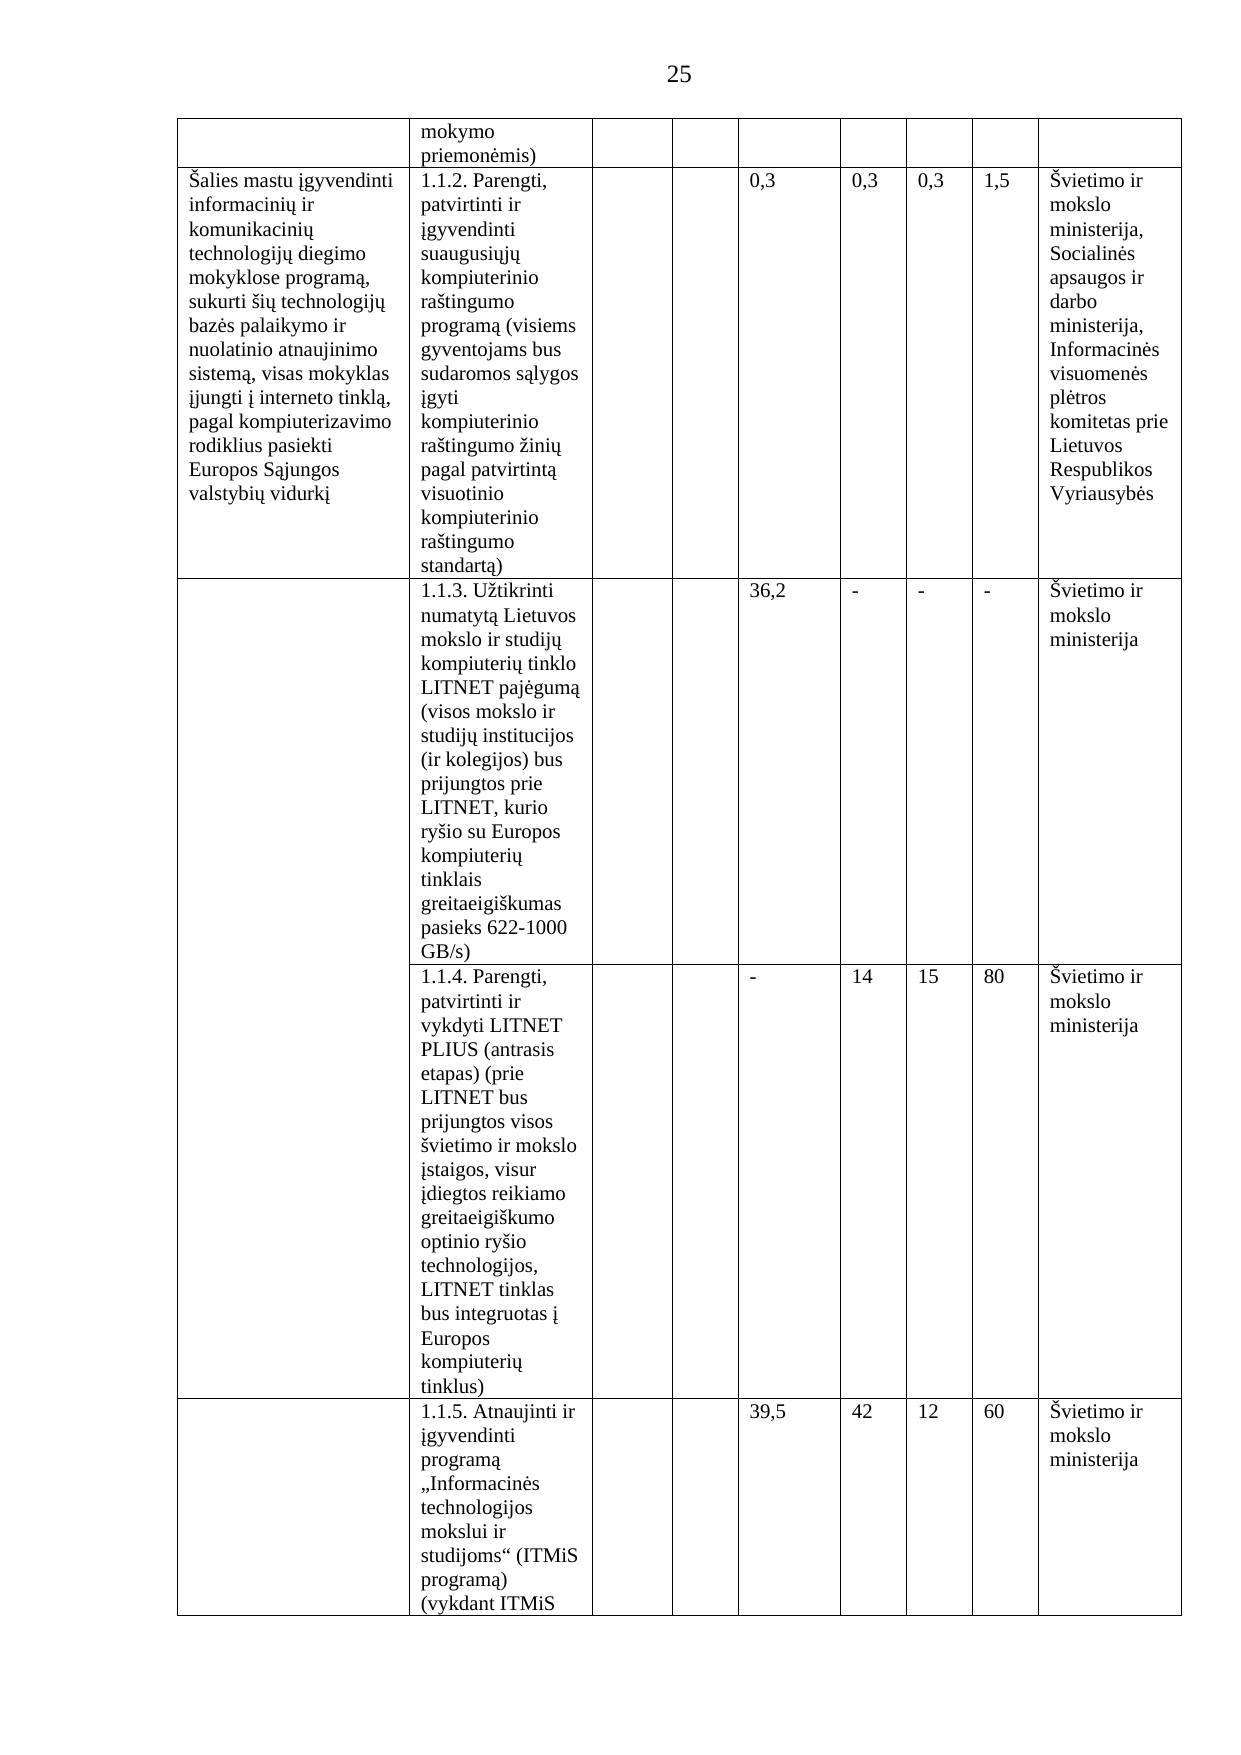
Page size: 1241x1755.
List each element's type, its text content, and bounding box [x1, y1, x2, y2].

table_cell - [739, 965, 840, 1398]
table_cell [673, 119, 738, 167]
table_cell 1.1.3. Užtikrinti numatytą Lietuvos mokslo ir studijų kompiuterių tinklo LITNET pajėgumą (visos mokslo ir studijų institucijos (ir kolegijos) bus prijungtos prie LITNET, kurio ryšio su Europos kompiuterių tinklais greitaeigiškumas pasieks 622-1000 GB/s) [410, 579, 592, 963]
table_cell [178, 119, 409, 167]
table_cell 1.1.5. Atnaujinti ir įgyvendinti programą „Informacinės technologijos mokslui ir studijoms“ (ITMiS programą) (vykdant ITMiS [410, 1399, 592, 1615]
table_cell [739, 119, 840, 167]
table_cell [841, 119, 906, 167]
table_cell 42 [841, 1399, 906, 1615]
table_cell [907, 119, 972, 167]
table_cell [673, 168, 738, 577]
table_cell - [907, 579, 972, 963]
table_cell [593, 119, 672, 167]
table_cell Švietimo ir mokslo ministerija [1039, 579, 1181, 963]
table_cell 1.1.2. Parengti, patvirtinti ir įgyvendinti suaugusiųjų kompiuterinio raštingumo programą (visiems gyventojams bus sudaromos sąlygos įgyti kompiuterinio raštingumo žinių pagal patvirtintą visuotinio kompiuterinio raštingumo standartą) [410, 168, 592, 577]
table_cell [178, 579, 409, 1398]
table_cell 39,5 [739, 1399, 840, 1615]
table_cell [593, 1399, 672, 1615]
table_cell 0,3 [907, 168, 972, 577]
table_cell 15 [907, 965, 972, 1398]
table_cell [178, 1399, 409, 1615]
table_cell Švietimo ir mokslo ministerija, Socialinės apsaugos ir darbo ministerija, Informacinės visuomenės plėtros komitetas prie Lietuvos Respublikos Vyriausybės [1039, 168, 1181, 577]
table_cell 12 [907, 1399, 972, 1615]
table_cell [973, 119, 1038, 167]
table_cell [593, 168, 672, 577]
table_cell 1.1.4. Parengti, patvirtinti ir vykdyti LITNET PLIUS (antrasis etapas) (prie LITNET bus prijungtos visos švietimo ir mokslo įstaigos, visur įdiegtos reikiamo greitaeigiškumo optinio ryšio technologijos, LITNET tinklas bus integruotas į Europos kompiuterių tinklus) [410, 965, 592, 1398]
table_cell Šalies mastu įgyvendinti informacinių ir komunikacinių technologijų diegimo mokyklose programą, sukurti šių technologijų bazės palaikymo ir nuolatinio atnaujinimo sistemą, visas mokyklas įjungti į interneto tinklą, pagal kompiuterizavimo rodiklius pasiekti Europos Sąjungos valstybių vidurkį [178, 168, 409, 577]
table_cell Švietimo ir mokslo ministerija [1039, 965, 1181, 1398]
table_cell 80 [973, 965, 1038, 1398]
table_cell - [841, 579, 906, 963]
table_cell [673, 965, 738, 1398]
table_cell 36,2 [739, 579, 840, 963]
table_cell [1039, 119, 1181, 167]
table_cell 1,5 [973, 168, 1038, 577]
table_cell [673, 1399, 738, 1615]
table_cell 0,3 [739, 168, 840, 577]
table_cell 60 [973, 1399, 1038, 1615]
table_cell Švietimo ir mokslo ministerija [1039, 1399, 1181, 1615]
table_cell - [973, 579, 1038, 963]
table_cell [593, 965, 672, 1398]
table_cell [673, 579, 738, 963]
table_cell [593, 579, 672, 963]
table_cell 0,3 [841, 168, 906, 577]
table_cell mokymo priemonėmis) [410, 119, 592, 167]
table_cell 14 [841, 965, 906, 1398]
